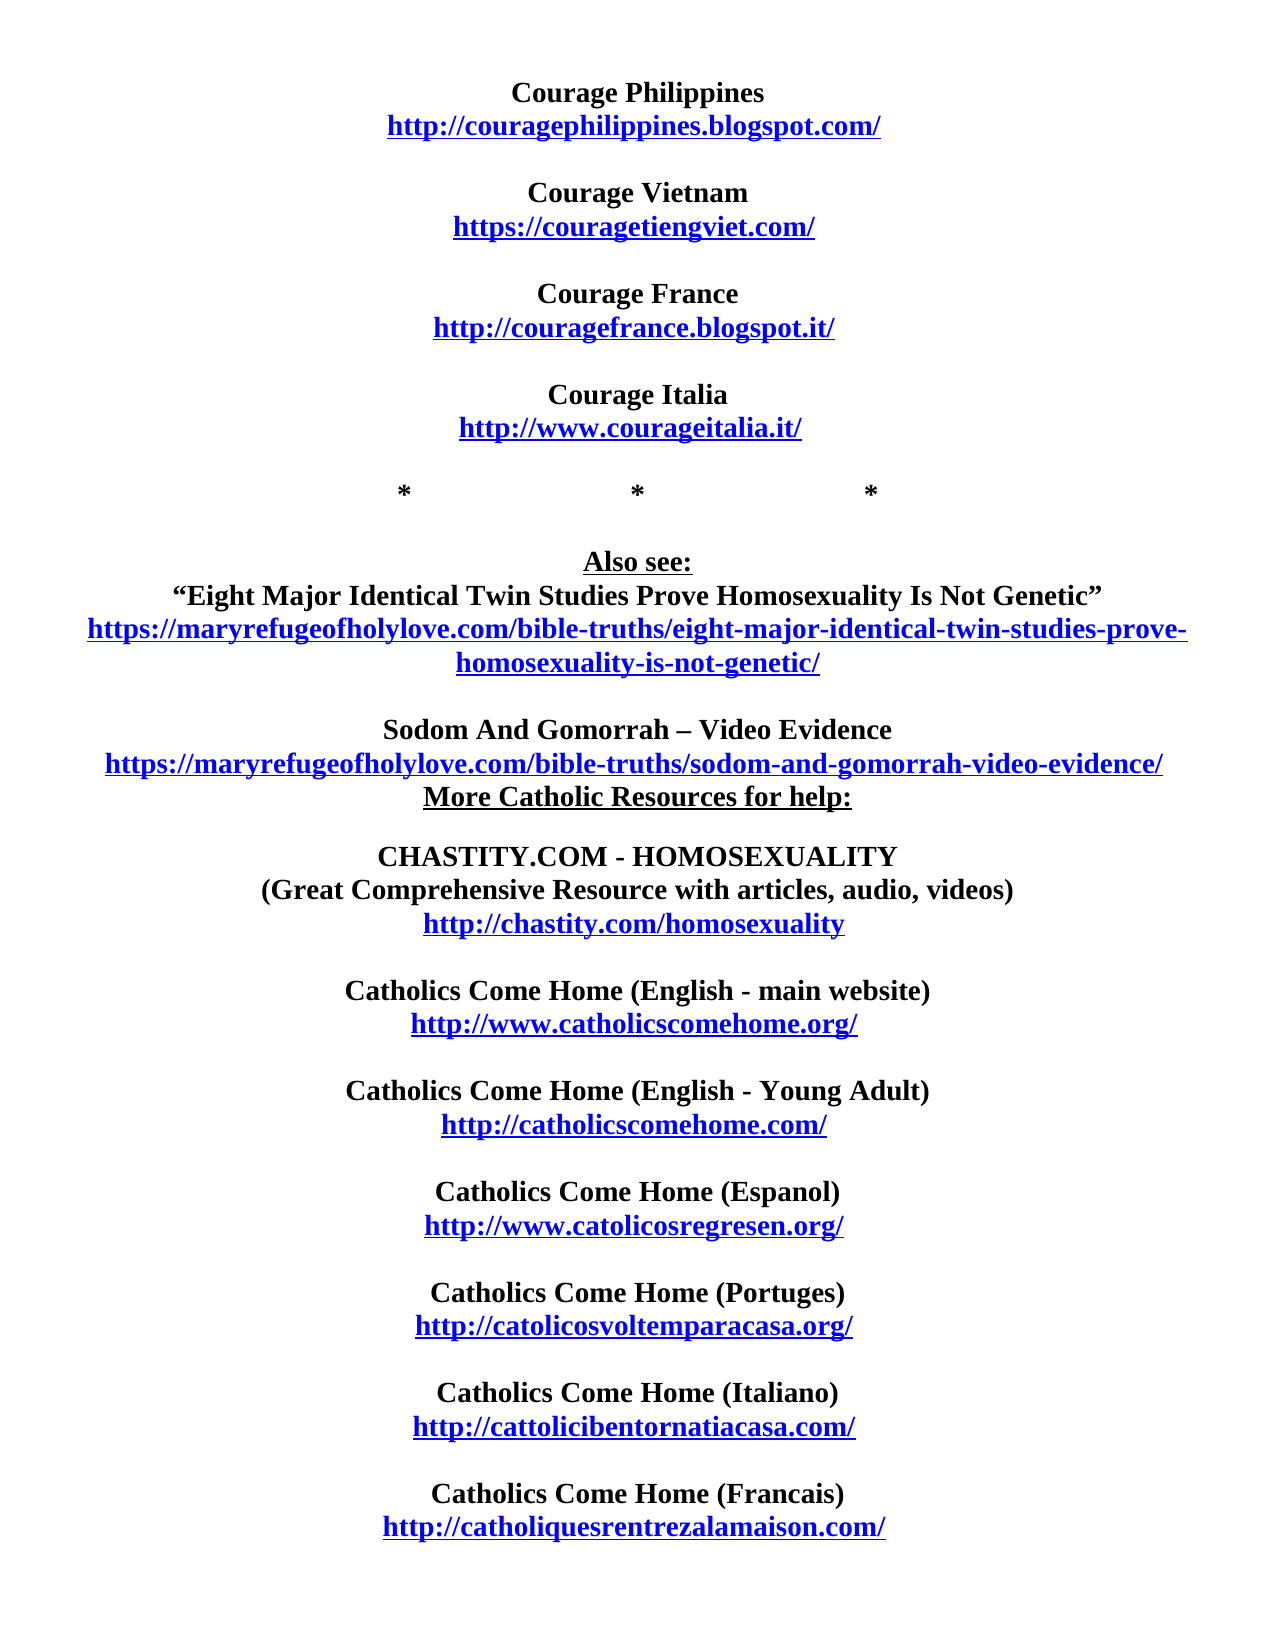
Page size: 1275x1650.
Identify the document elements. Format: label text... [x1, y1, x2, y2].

text Catholics Come Home (Portuges) [75, 1275, 1200, 1308]
text http://catholicscomehome.com/ [75, 1107, 1200, 1141]
text http://catolicosvoltemparacasa.org/ [75, 1308, 1200, 1342]
text http://www.catholicscomehome.org/ [75, 1006, 1200, 1040]
text https://maryrefugeofholylove.com/bible-truths/eight-major-identical-twin-studies-prove-homosexuality-is-not-genetic/ [75, 612, 1200, 679]
text Courage Philippines [75, 75, 1200, 108]
text Courage Italia [75, 377, 1200, 410]
text Courage Vietnam [75, 176, 1200, 209]
text Catholics Come Home (English - main website) [75, 973, 1200, 1006]
text Catholics Come Home (Italiano) [75, 1375, 1200, 1409]
text Catholics Come Home (Espanol) [75, 1174, 1200, 1208]
text http://couragephilippines.blogspot.com/ [75, 108, 1200, 142]
text More Catholic Resources for help: [75, 779, 1200, 813]
text http://couragefrance.blogspot.it/ [75, 310, 1200, 343]
text http://cattolicibentornatiacasa.com/ [75, 1409, 1200, 1442]
text (Great Comprehensive Resource with articles, audio, videos) [75, 872, 1200, 906]
text Catholics Come Home (English - Young Adult) [75, 1073, 1200, 1107]
text Sodom And Gomorrah – Video Evidence [75, 712, 1200, 746]
text http://www.catolicosregresen.org/ [75, 1208, 1200, 1241]
text http://www.courageitalia.it/ [75, 410, 1200, 444]
text * * * [75, 477, 1200, 511]
text http://chastity.com/homosexuality [75, 906, 1200, 939]
text Courage France [75, 276, 1200, 310]
text CHASTITY.COM - HOMOSEXUALITY [75, 839, 1200, 872]
text Also see: [75, 544, 1200, 578]
text https://maryrefugeofholylove.com/bible-truths/sodom-and-gomorrah-video-evidence/ [75, 746, 1200, 779]
text https://couragetiengviet.com/ [75, 209, 1200, 243]
text Catholics Come Home (Francais) [75, 1476, 1200, 1509]
text http://catholiquesrentrezalamaison.com/ [75, 1509, 1200, 1543]
text “Eight Major Identical Twin Studies Prove Homosexuality Is Not Genetic” [75, 578, 1200, 612]
